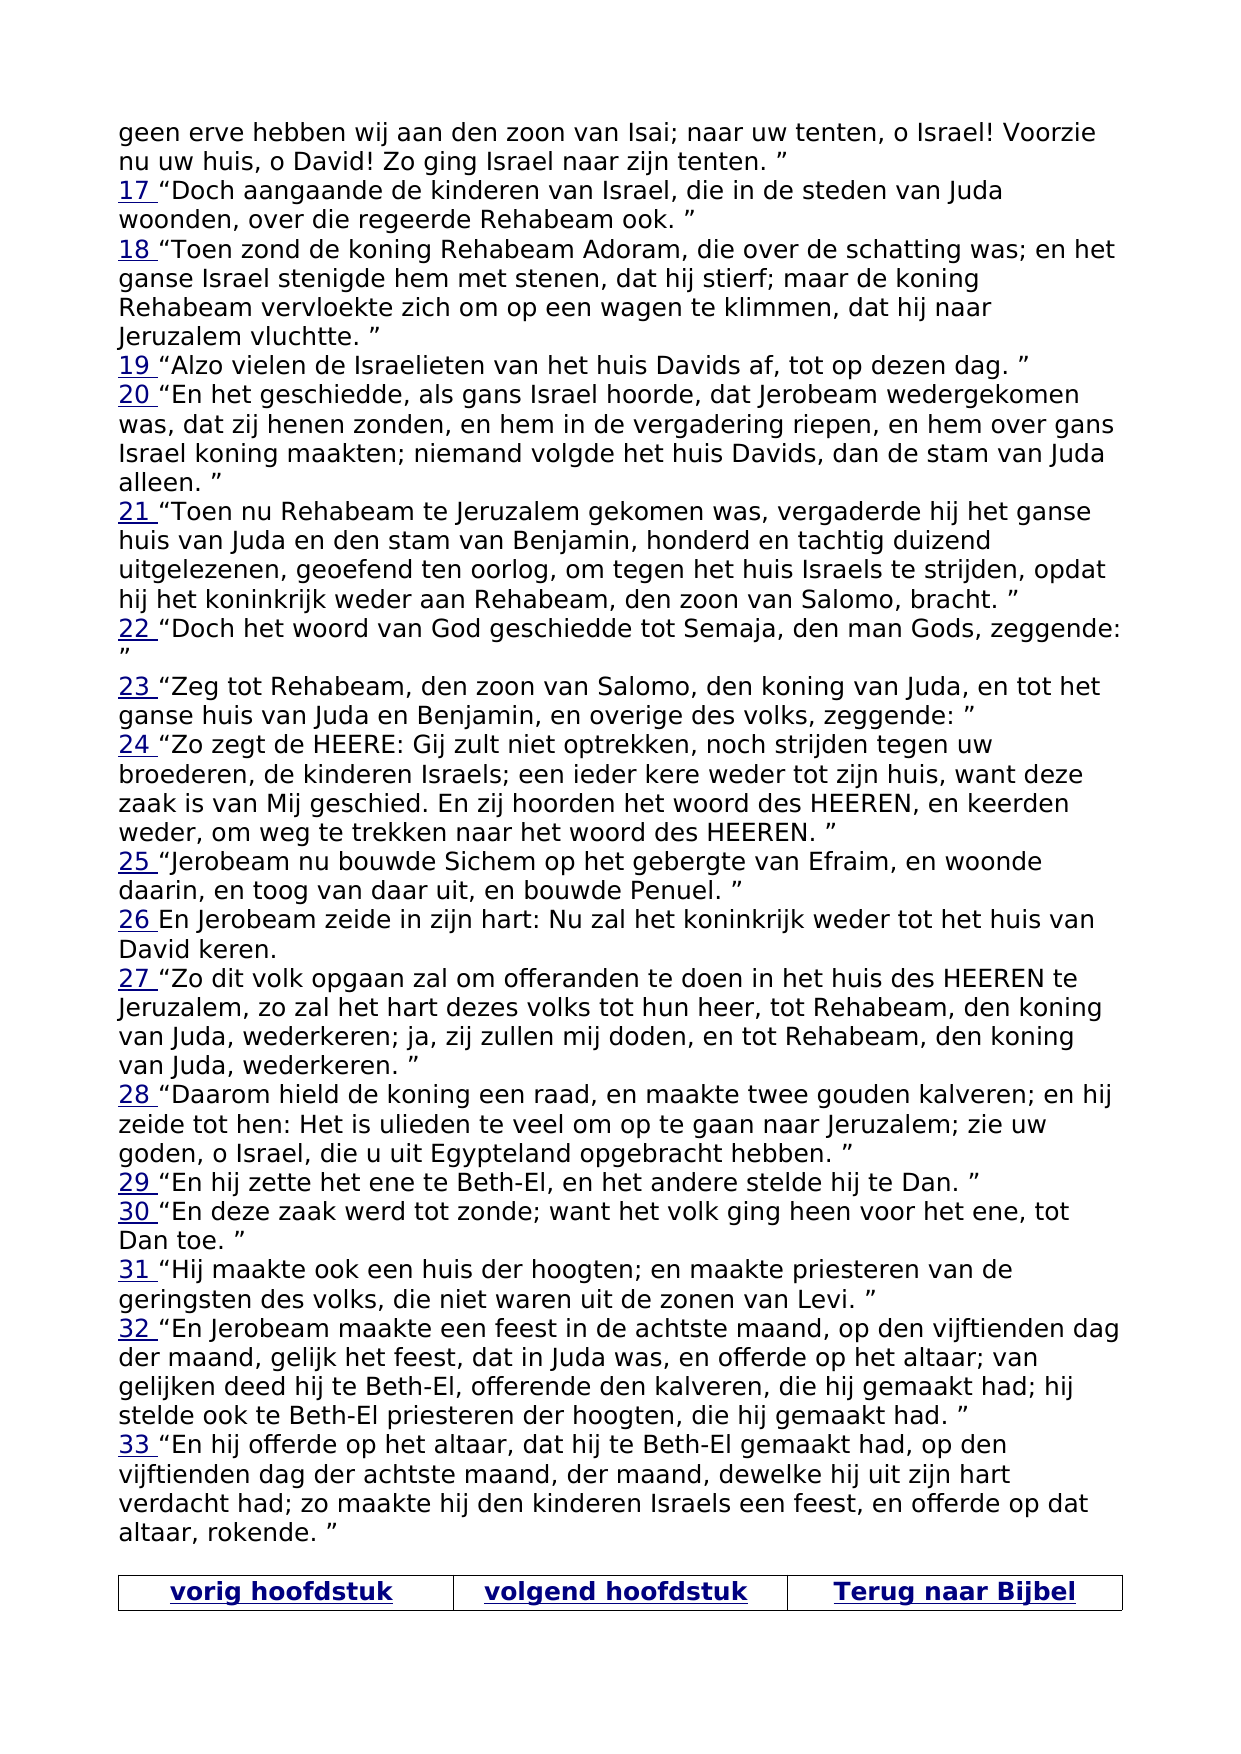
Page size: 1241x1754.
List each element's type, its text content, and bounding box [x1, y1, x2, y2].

text geen erve hebben wij aan den zoon van Isai; naar uw tenten, o Israel! Voorzie nu uw huis, o David! Zo ging Israel naar zijn tenten. ” 17 “Doch aangaande de kinderen van Israel, die in de steden van Juda woonden, over die regeerde Rehabeam ook. ” 18 “Toen zond de koning Rehabeam Adoram, die over de schatting was; en het ganse Israel stenigde hem met stenen, dat hij stierf; maar de koning Rehabeam vervloekte zich om op een wagen te klimmen, dat hij naar Jeruzalem vluchtte. ” 19 “Alzo vielen de Israelieten van het huis Davids af, tot op dezen dag. ” 20 “En het geschiedde, als gans Israel hoorde, dat Jerobeam wedergekomen was, dat zij henen zonden, en hem in de vergadering riepen, en hem over gans Israel koning maakten; niemand volgde het huis Davids, dan de stam van Juda alleen. ” 21 “Toen nu Rehabeam te Jeruzalem gekomen was, vergaderde hij het ganse huis van Juda en den stam van Benjamin, honderd en tachtig duizend uitgelezenen, geoefend ten oorlog, om tegen het huis Israels te strijden, opdat hij het koninkrijk weder aan Rehabeam, den zoon van Salomo, bracht. ” 22 “Doch het woord van God geschiedde tot Semaja, den man Gods, zeggende: ” 23 “Zeg tot Rehabeam, den zoon van Salomo, den koning van Juda, en tot het ganse huis van Juda en Benjamin, en overige des volks, zeggende: ” 24 “Zo zegt de HEERE: Gij zult niet optrekken, noch strijden tegen uw broederen, de kinderen Israels; een ieder kere weder tot zijn huis, want deze zaak is van Mij geschied. En zij hoorden het woord des HEEREN, en keerden weder, om weg te trekken naar het woord des HEEREN. ” 25 “Jerobeam nu bouwde Sichem op het gebergte van Efraim, en woonde daarin, en toog van daar uit, en bouwde Penuel. ” 26 En Jerobeam zeide in zijn hart: Nu zal het koninkrijk weder tot het huis van David keren. 27 “Zo dit volk opgaan zal om offeranden te doen in het huis des HEEREN te Jeruzalem, zo zal het hart dezes volks tot hun heer, tot Rehabeam, den koning van Juda, wederkeren; ja, zij zullen mij doden, en tot Rehabeam, den koning van Juda, wederkeren. ” 28 “Daarom hield de koning een raad, en maakte twee gouden kalveren; en hij zeide tot hen: Het is ulieden te veel om op te gaan naar Jeruzalem; zie uw goden, o Israel, die u uit Egypteland opgebracht hebben. ” 29 “En hij zette het ene te Beth-El, en het andere stelde hij te Dan. ” 30 “En deze zaak werd tot zonde; want het volk ging heen voor het ene, tot Dan toe. ” 31 “Hij maakte ook een huis der hoogten; en maakte priesteren van de geringsten des volks, die niet waren uit de zonen van Levi. ” 32 “En Jerobeam maakte een feest in de achtste maand, op den vijftienden dag der maand, gelijk het feest, dat in Juda was, en offerde op het altaar; van gelijken deed hij te Beth-El, offerende den kalveren, die hij gemaakt had; hij stelde ook te Beth-El priesteren der hoogten, die hij gemaakt had. ” 33 “En hij offerde op het altaar, dat hij te Beth-El gemaakt had, op den vijftienden dag der achtste maand, der maand, dewelke hij uit zijn hart verdacht had; zo maakte hij den kinderen Israels een feest, en offerde op dat altaar, rokende. ” [118, 118, 1122, 1547]
table_header vorig hoofdstuk [119, 1576, 453, 1610]
table_header Terug naar Bijbel [788, 1576, 1122, 1610]
table_header volgend hoofdstuk [454, 1576, 787, 1610]
